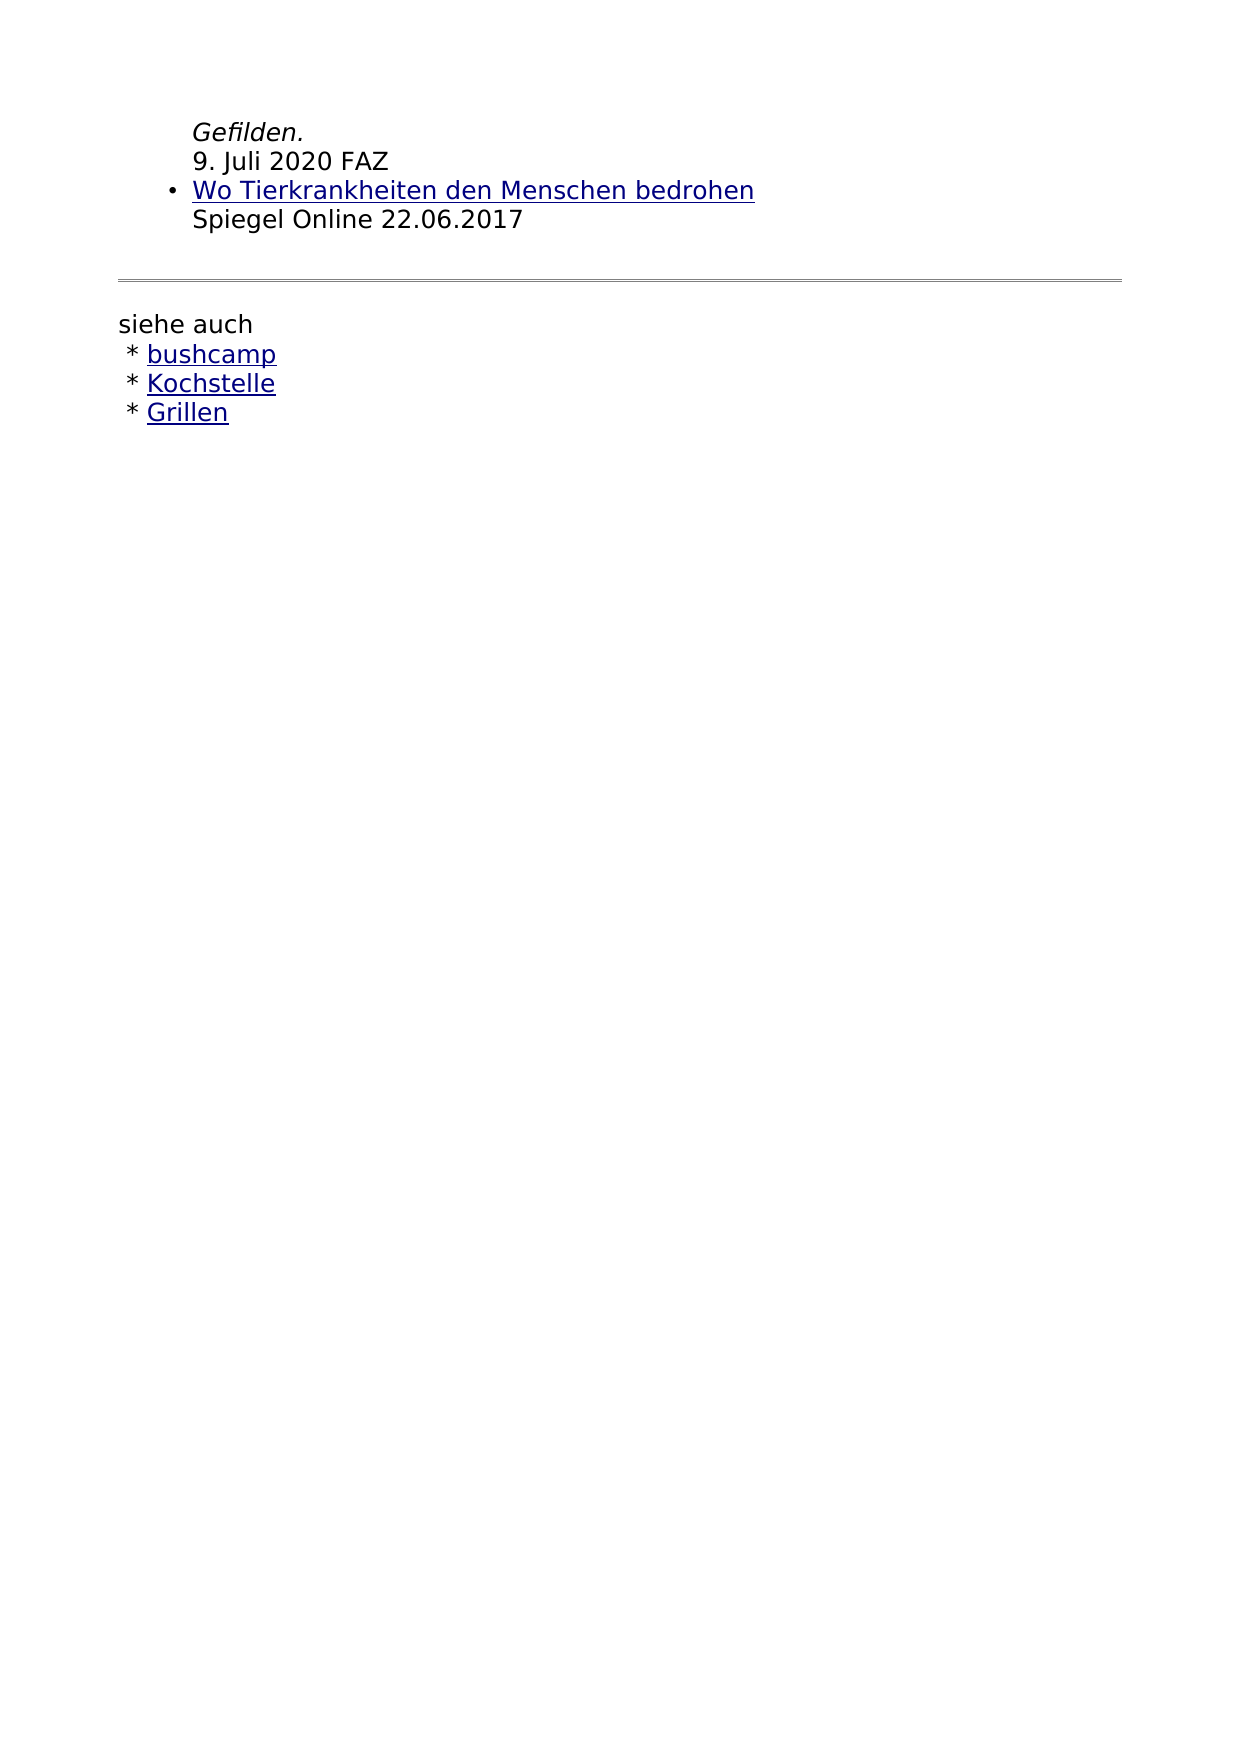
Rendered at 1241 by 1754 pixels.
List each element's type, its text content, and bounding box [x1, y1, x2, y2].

list Gefilden. 9. Juli 2020 FAZ [177, 118, 1122, 176]
list Wo Tierkrankheiten den Menschen bedrohen Spiegel Online 22.06.2017 [177, 176, 1122, 235]
text siehe auch * bushcamp * Kochstelle * Grillen [118, 311, 1122, 427]
